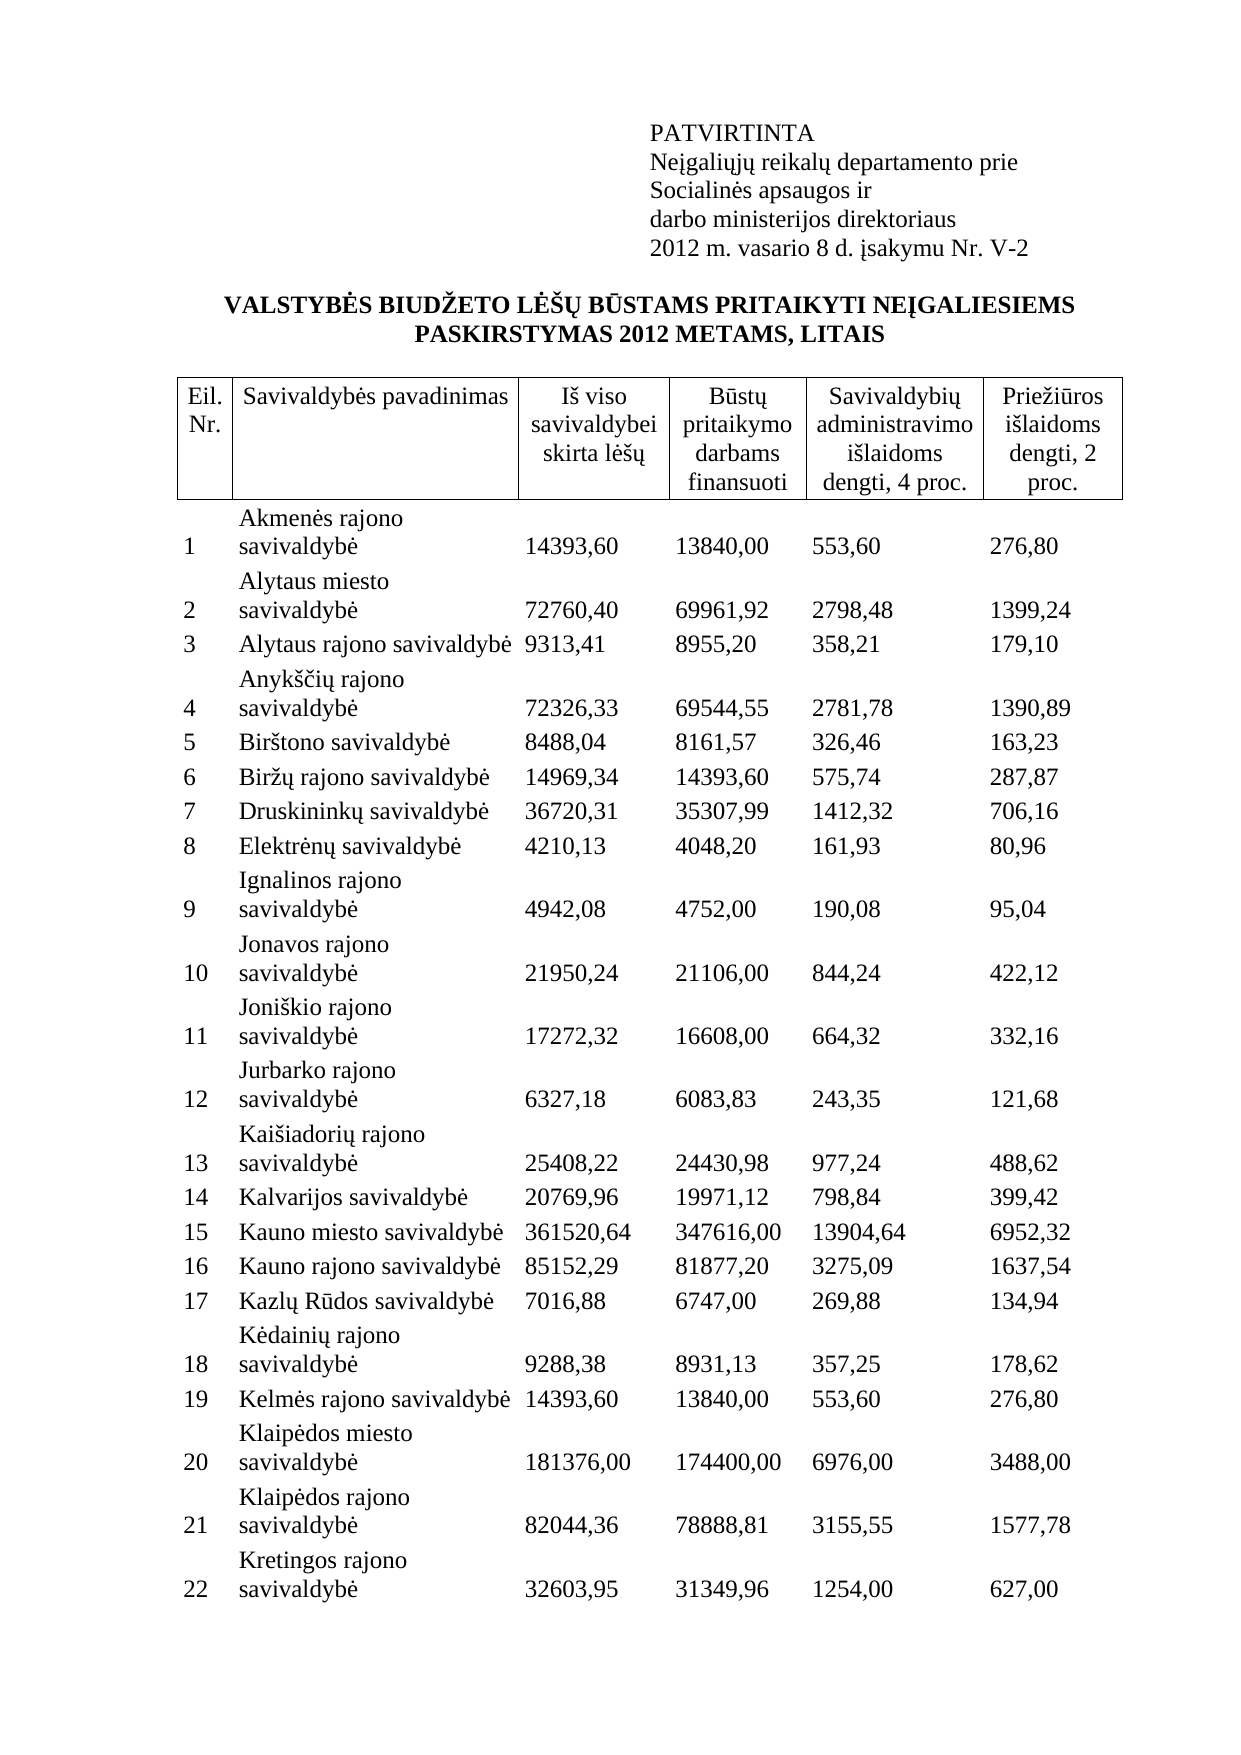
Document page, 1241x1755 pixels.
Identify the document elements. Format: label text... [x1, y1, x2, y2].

text 2012 m. vasario 8 d. įsakymu Nr. V-2 [649, 233, 1122, 262]
table_cell 15 [177, 1214, 233, 1248]
table_cell 6 [177, 759, 233, 793]
table_cell 553,60 [806, 1381, 983, 1416]
table_cell 161,93 [806, 828, 983, 863]
table_cell 82044,36 [519, 1479, 669, 1542]
table_cell 95,04 [984, 863, 1122, 926]
table_cell 36720,31 [519, 794, 669, 828]
table_cell Kaišiadorių rajono savivaldybė [233, 1116, 519, 1179]
table_cell Kelmės rajono savivaldybė [233, 1381, 519, 1416]
table_cell Kazlų Rūdos savivaldybė [233, 1283, 519, 1318]
table_cell 1390,89 [984, 661, 1122, 724]
table_cell Klaipėdos miesto savivaldybė [233, 1416, 519, 1479]
table_cell 6952,32 [984, 1214, 1122, 1248]
table_cell 1254,00 [806, 1542, 983, 1606]
table_cell 6327,18 [519, 1053, 669, 1116]
table_cell 14393,60 [519, 1381, 669, 1416]
table_cell 2798,48 [806, 563, 983, 626]
table_cell 664,32 [806, 989, 983, 1053]
table_cell 12 [177, 1053, 233, 1116]
table_cell 4048,20 [669, 828, 806, 863]
table_cell 13840,00 [669, 500, 806, 563]
table_cell 11 [177, 989, 233, 1053]
table_cell 16608,00 [669, 989, 806, 1053]
table_cell 2781,78 [806, 661, 983, 724]
table_cell 8488,04 [519, 724, 669, 759]
table_cell 3488,00 [984, 1416, 1122, 1479]
table_cell 14393,60 [519, 500, 669, 563]
table_cell 488,62 [984, 1116, 1122, 1179]
table_header Būstų pritaikymo darbams finansuoti [670, 378, 806, 499]
table_cell 6747,00 [669, 1283, 806, 1318]
table_cell Jonavos rajono savivaldybė [233, 926, 519, 989]
text PATVIRTINTA [649, 118, 1122, 147]
table_cell 2 [177, 563, 233, 626]
table_cell 4942,08 [519, 863, 669, 926]
table_cell 13 [177, 1116, 233, 1179]
table_cell 357,25 [806, 1318, 983, 1381]
table_cell 178,62 [984, 1318, 1122, 1381]
table_cell Druskininkų savivaldybė [233, 794, 519, 828]
table_cell 1412,32 [806, 794, 983, 828]
table_cell 20769,96 [519, 1179, 669, 1214]
table_header Priežiūros išlaidoms dengti, 2 proc. [984, 378, 1122, 499]
table_cell 14 [177, 1179, 233, 1214]
table_cell 8161,57 [669, 724, 806, 759]
text darbo ministerijos direktoriaus [649, 204, 1122, 233]
table_header Savivaldybių administravimo išlaidoms dengti, 4 proc. [807, 378, 983, 499]
table_cell 422,12 [984, 926, 1122, 989]
table_cell 181376,00 [519, 1416, 669, 1479]
table_cell Akmenės rajono savivaldybė [233, 500, 519, 563]
table_header Eil. Nr. [178, 378, 232, 499]
table_cell 8 [177, 828, 233, 863]
table_cell Biržų rajono savivaldybė [233, 759, 519, 793]
table_cell 13840,00 [669, 1381, 806, 1416]
table_cell 7 [177, 794, 233, 828]
table_cell 9313,41 [519, 626, 669, 661]
text Neįgaliųjų reikalų departamento prie [649, 147, 1122, 176]
table_cell 14393,60 [669, 759, 806, 793]
table_cell 627,00 [984, 1542, 1122, 1606]
table_cell 81877,20 [669, 1249, 806, 1283]
table_cell 358,21 [806, 626, 983, 661]
table_cell 25408,22 [519, 1116, 669, 1179]
table_cell 8931,13 [669, 1318, 806, 1381]
table_cell 9288,38 [519, 1318, 669, 1381]
table_cell 72760,40 [519, 563, 669, 626]
table_cell 977,24 [806, 1116, 983, 1179]
table_cell 7016,88 [519, 1283, 669, 1318]
table_cell 243,35 [806, 1053, 983, 1116]
table_cell 10 [177, 926, 233, 989]
table_cell 21 [177, 1479, 233, 1542]
table_cell 134,94 [984, 1283, 1122, 1318]
table_cell 14969,34 [519, 759, 669, 793]
table_cell 1637,54 [984, 1249, 1122, 1283]
table_cell 3155,55 [806, 1479, 983, 1542]
table_cell 179,10 [984, 626, 1122, 661]
table_cell 287,87 [984, 759, 1122, 793]
table_cell 399,42 [984, 1179, 1122, 1214]
table_cell 706,16 [984, 794, 1122, 828]
table_cell 32603,95 [519, 1542, 669, 1606]
table_cell 347616,00 [669, 1214, 806, 1248]
table_cell 4 [177, 661, 233, 724]
table_cell 798,84 [806, 1179, 983, 1214]
table_cell 276,80 [984, 500, 1122, 563]
table_cell Kauno miesto savivaldybė [233, 1214, 519, 1248]
table_cell 78888,81 [669, 1479, 806, 1542]
table_cell 269,88 [806, 1283, 983, 1318]
table_cell 9 [177, 863, 233, 926]
table_cell 575,74 [806, 759, 983, 793]
table_cell 72326,33 [519, 661, 669, 724]
table_cell Kretingos rajono savivaldybė [233, 1542, 519, 1606]
table_cell 21106,00 [669, 926, 806, 989]
table_cell 31349,96 [669, 1542, 806, 1606]
table_cell 35307,99 [669, 794, 806, 828]
table_cell 16 [177, 1249, 233, 1283]
table_cell Jurbarko rajono savivaldybė [233, 1053, 519, 1116]
text Socialinės apsaugos ir [649, 176, 1122, 204]
table_cell 6976,00 [806, 1416, 983, 1479]
table_header Iš viso savivaldybei skirta lėšų [519, 378, 669, 499]
table_cell 1399,24 [984, 563, 1122, 626]
table_cell 163,23 [984, 724, 1122, 759]
table_cell Anykščių rajono savivaldybė [233, 661, 519, 724]
table_cell 19971,12 [669, 1179, 806, 1214]
table_cell Ignalinos rajono savivaldybė [233, 863, 519, 926]
table_cell 361520,64 [519, 1214, 669, 1248]
table_cell 3 [177, 626, 233, 661]
table_cell 19 [177, 1381, 233, 1416]
table_cell 844,24 [806, 926, 983, 989]
table_cell 4752,00 [669, 863, 806, 926]
table_cell 190,08 [806, 863, 983, 926]
table_header Savivaldybės pavadinimas [233, 378, 518, 499]
table_cell Joniškio rajono savivaldybė [233, 989, 519, 1053]
table_cell 69961,92 [669, 563, 806, 626]
table_cell 6083,83 [669, 1053, 806, 1116]
table_cell 13904,64 [806, 1214, 983, 1248]
table_cell Alytaus miesto savivaldybė [233, 563, 519, 626]
table_cell 69544,55 [669, 661, 806, 724]
table_cell Elektrėnų savivaldybė [233, 828, 519, 863]
table_cell Alytaus rajono savivaldybė [233, 626, 519, 661]
table_cell 80,96 [984, 828, 1122, 863]
table_cell Birštono savivaldybė [233, 724, 519, 759]
table_cell 332,16 [984, 989, 1122, 1053]
table_cell 17272,32 [519, 989, 669, 1053]
table_cell Kėdainių rajono savivaldybė [233, 1318, 519, 1381]
table_cell 21950,24 [519, 926, 669, 989]
table_cell 5 [177, 724, 233, 759]
table_cell 18 [177, 1318, 233, 1381]
table_cell 20 [177, 1416, 233, 1479]
table_cell 174400,00 [669, 1416, 806, 1479]
table_cell 22 [177, 1542, 233, 1606]
table_cell Kauno rajono savivaldybė [233, 1249, 519, 1283]
table_cell 85152,29 [519, 1249, 669, 1283]
text Valstybės biudžeto lėšų būstams pritaikyti neįgaliesiems paskirstymas 2012 metams, litais [177, 291, 1122, 348]
table_cell 4210,13 [519, 828, 669, 863]
table_cell 17 [177, 1283, 233, 1318]
table_cell 121,68 [984, 1053, 1122, 1116]
table_cell 3275,09 [806, 1249, 983, 1283]
table_cell 8955,20 [669, 626, 806, 661]
table_cell 1577,78 [984, 1479, 1122, 1542]
table_cell Kalvarijos savivaldybė [233, 1179, 519, 1214]
table_cell 24430,98 [669, 1116, 806, 1179]
table_cell 553,60 [806, 500, 983, 563]
table_cell Klaipėdos rajono savivaldybė [233, 1479, 519, 1542]
table_cell 276,80 [984, 1381, 1122, 1416]
table_cell 1 [177, 500, 233, 563]
table_cell 326,46 [806, 724, 983, 759]
